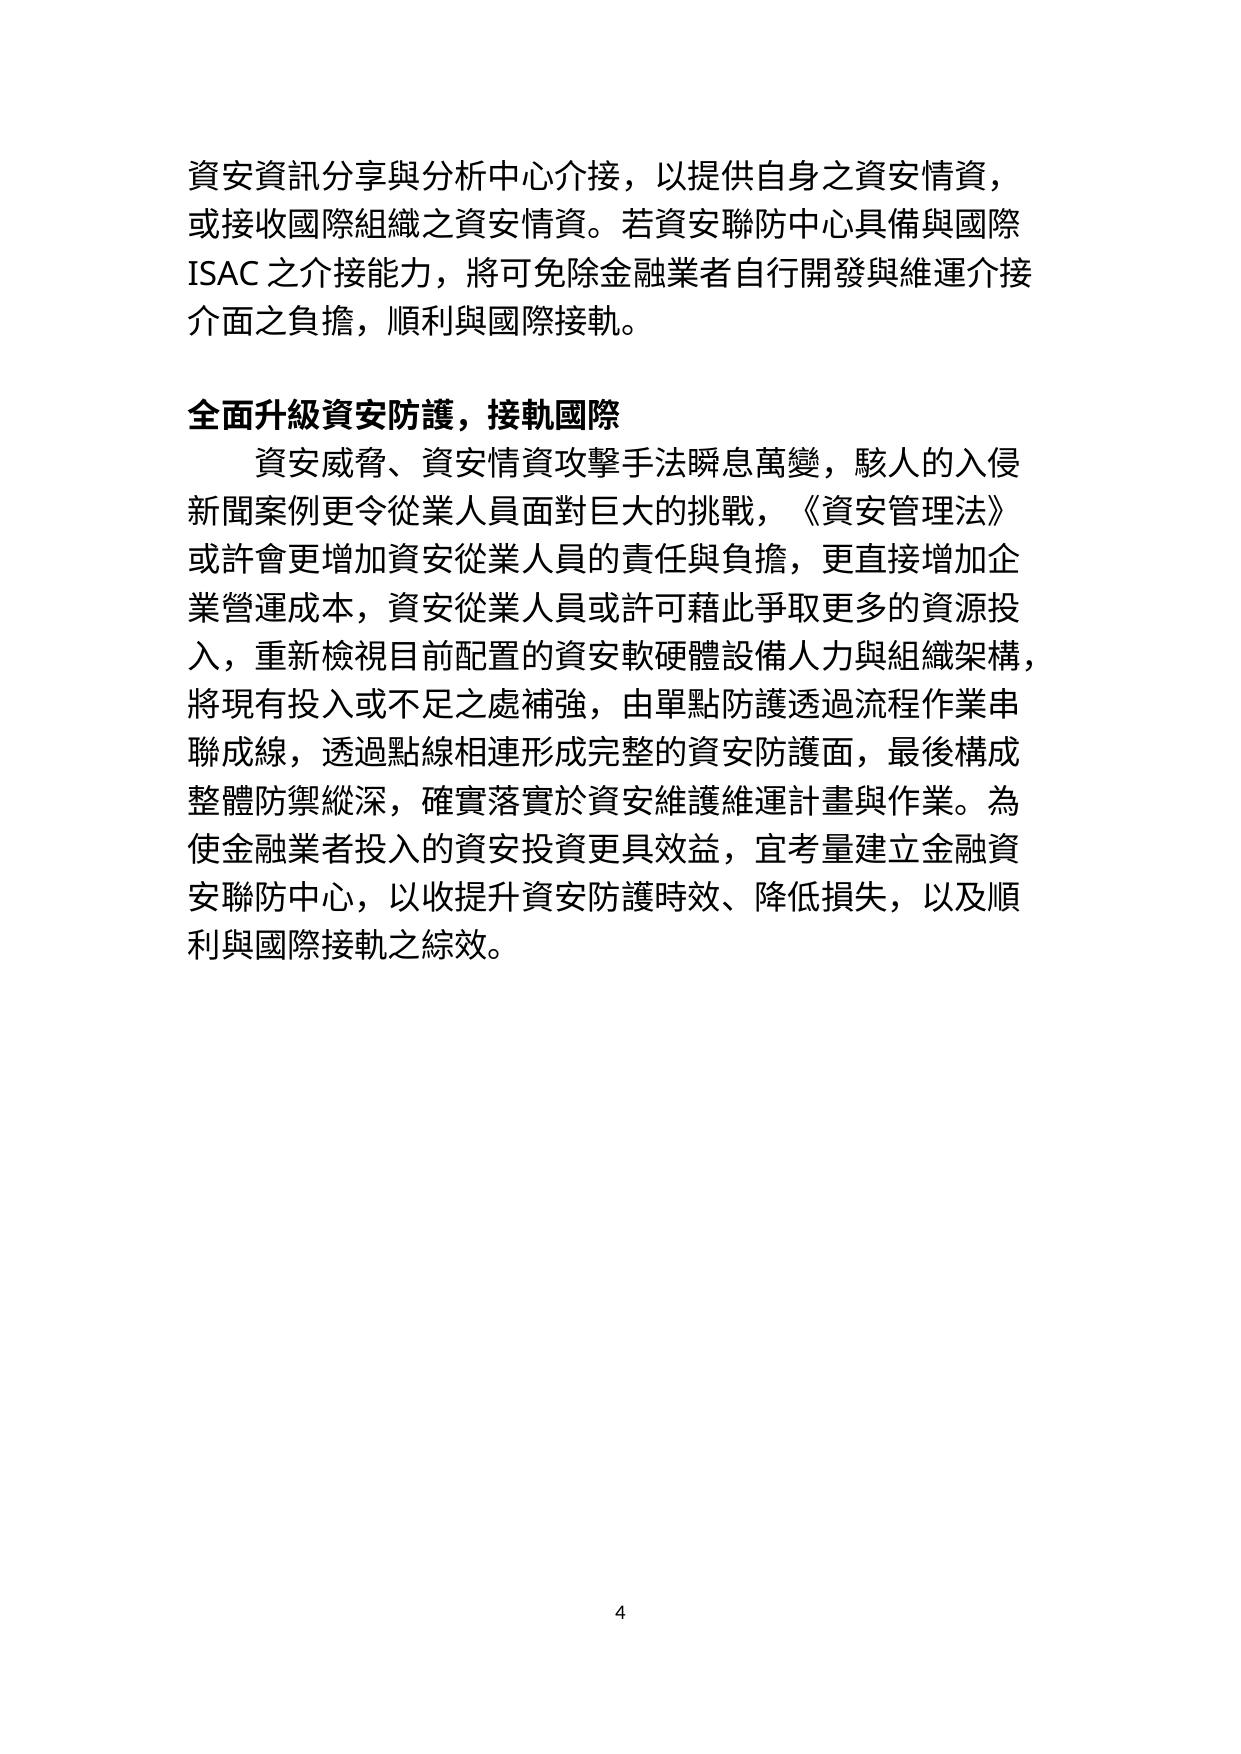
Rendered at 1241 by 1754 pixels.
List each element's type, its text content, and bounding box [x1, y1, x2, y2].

text 資安威脅、資安情資攻擊手法瞬息萬變，駭人的入侵新聞案例更令從業人員面對巨大的挑戰，《資安管理法》或許會更增加資安從業人員的責任與負擔，更直接增加企業營運成本，資安從業人員或許可藉此爭取更多的資源投入，重新檢視目前配置的資安軟硬體設備人力與組織架構，將現有投入或不足之處補強，由單點防護透過流程作業串聯成線，透過點線相連形成完整的資安防護面，最後構成整體防禦縱深，確實落實於資安維護維運計畫與作業。為使金融業者投入的資安投資更具效益，宜考量建立金融資安聯防中心，以收提升資安防護時效、降低損失，以及順利與國際接軌之綜效。 [187, 437, 1053, 967]
text 資安資訊分享與分析中心介接，以提供自身之資安情資，或接收國際組織之資安情資。若資安聯防中心具備與國際ISAC之介接能力，將可免除金融業者自行開發與維運介接介面之負擔，順利與國際接軌。 [187, 150, 1053, 343]
text 全面升級資安防護，接軌國際 [187, 388, 1053, 437]
